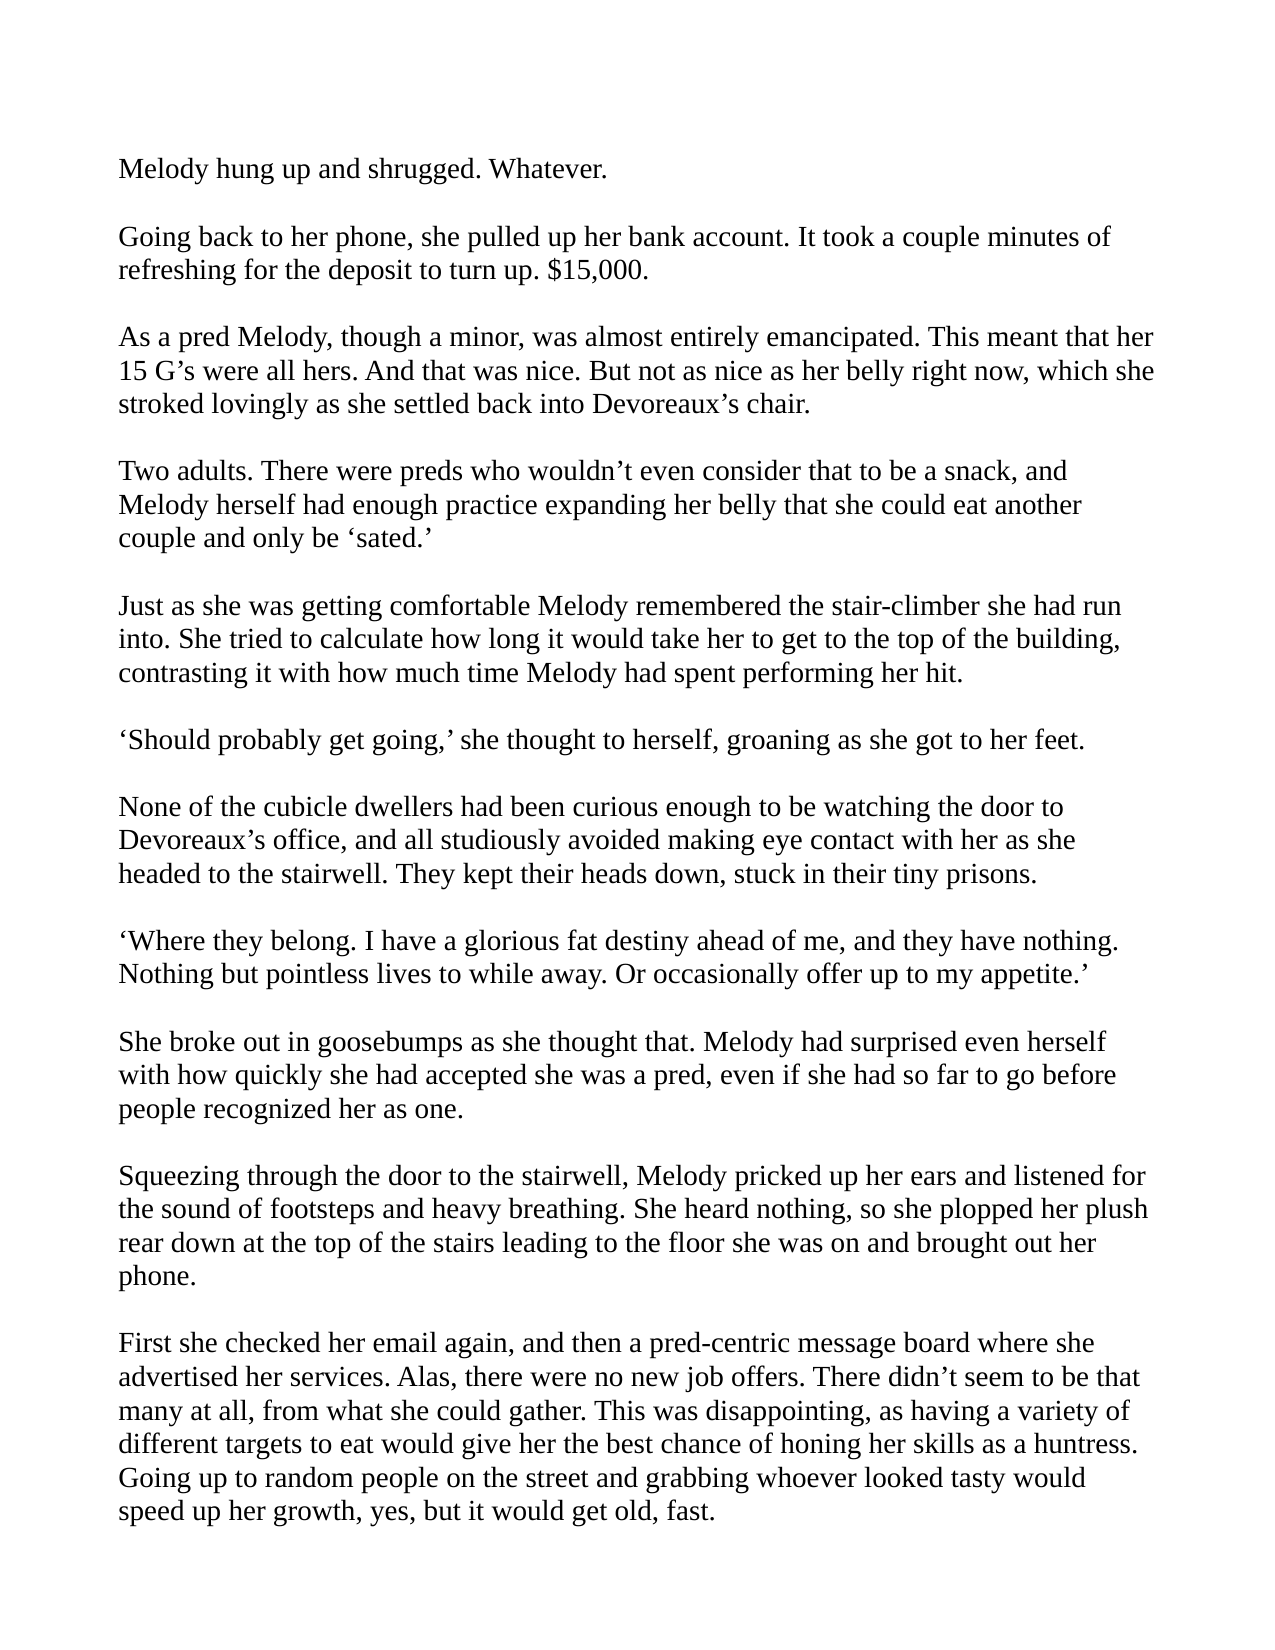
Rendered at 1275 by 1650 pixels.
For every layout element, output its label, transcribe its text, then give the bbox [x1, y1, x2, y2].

text None of the cubicle dwellers had been curious enough to be watching the door to Devoreaux’s office, and all studiously avoided making eye contact with her as she headed to the stairwell. They kept their heads down, stuck in their tiny prisons. [118, 789, 1157, 889]
text ‘Where they belong. I have a glorious fat destiny ahead of me, and they have nothing. Nothing but pointless lives to while away. Or occasionally offer up to my appetite.’ [118, 923, 1157, 990]
text Melody hung up and shrugged. Whatever. [118, 152, 1157, 185]
text As a pred Melody, though a minor, was almost entirely emancipated. This meant that her 15 G’s were all hers. And that was nice. But not as nice as her belly right now, which she stroked lovingly as she settled back into Devoreaux’s chair. [118, 319, 1157, 420]
text Squeezing through the door to the stairwell, Melody pricked up her ears and listened for the sound of footsteps and heavy breathing. She heard nothing, so she plopped her plush rear down at the top of the stairs leading to the floor she was on and brought out her phone. [118, 1158, 1157, 1292]
text ‘Should probably get going,’ she thought to herself, groaning as she got to her feet. [118, 722, 1157, 755]
text Going back to her phone, she pulled up her bank account. It took a couple minutes of refreshing for the deposit to turn up. $15,000. [118, 219, 1157, 286]
text First she checked her email again, and then a pred-centric message board where she advertised her services. Alas, there were no new job offers. There didn’t seem to be that many at all, from what she could gather. This was disappointing, as having a variety of different targets to eat would give her the best chance of honing her skills as a huntress. Going up to random people on the street and grabbing whoever looked tasty would speed up her growth, yes, but it would get old, fast. [118, 1326, 1157, 1527]
text She broke out in goosebumps as she thought that. Melody had surprised even herself with how quickly she had accepted she was a pred, even if she had so far to go before people recognized her as one. [118, 1024, 1157, 1124]
text Two adults. There were preds who wouldn’t even consider that to be a snack, and Melody herself had enough practice expanding her belly that she could eat another couple and only be ‘sated.’ [118, 453, 1157, 554]
text Just as she was getting comfortable Melody remembered the stair-climber she had run into. She tried to calculate how long it would take her to get to the top of the building, contrasting it with how much time Melody had spent performing her hit. [118, 588, 1157, 688]
